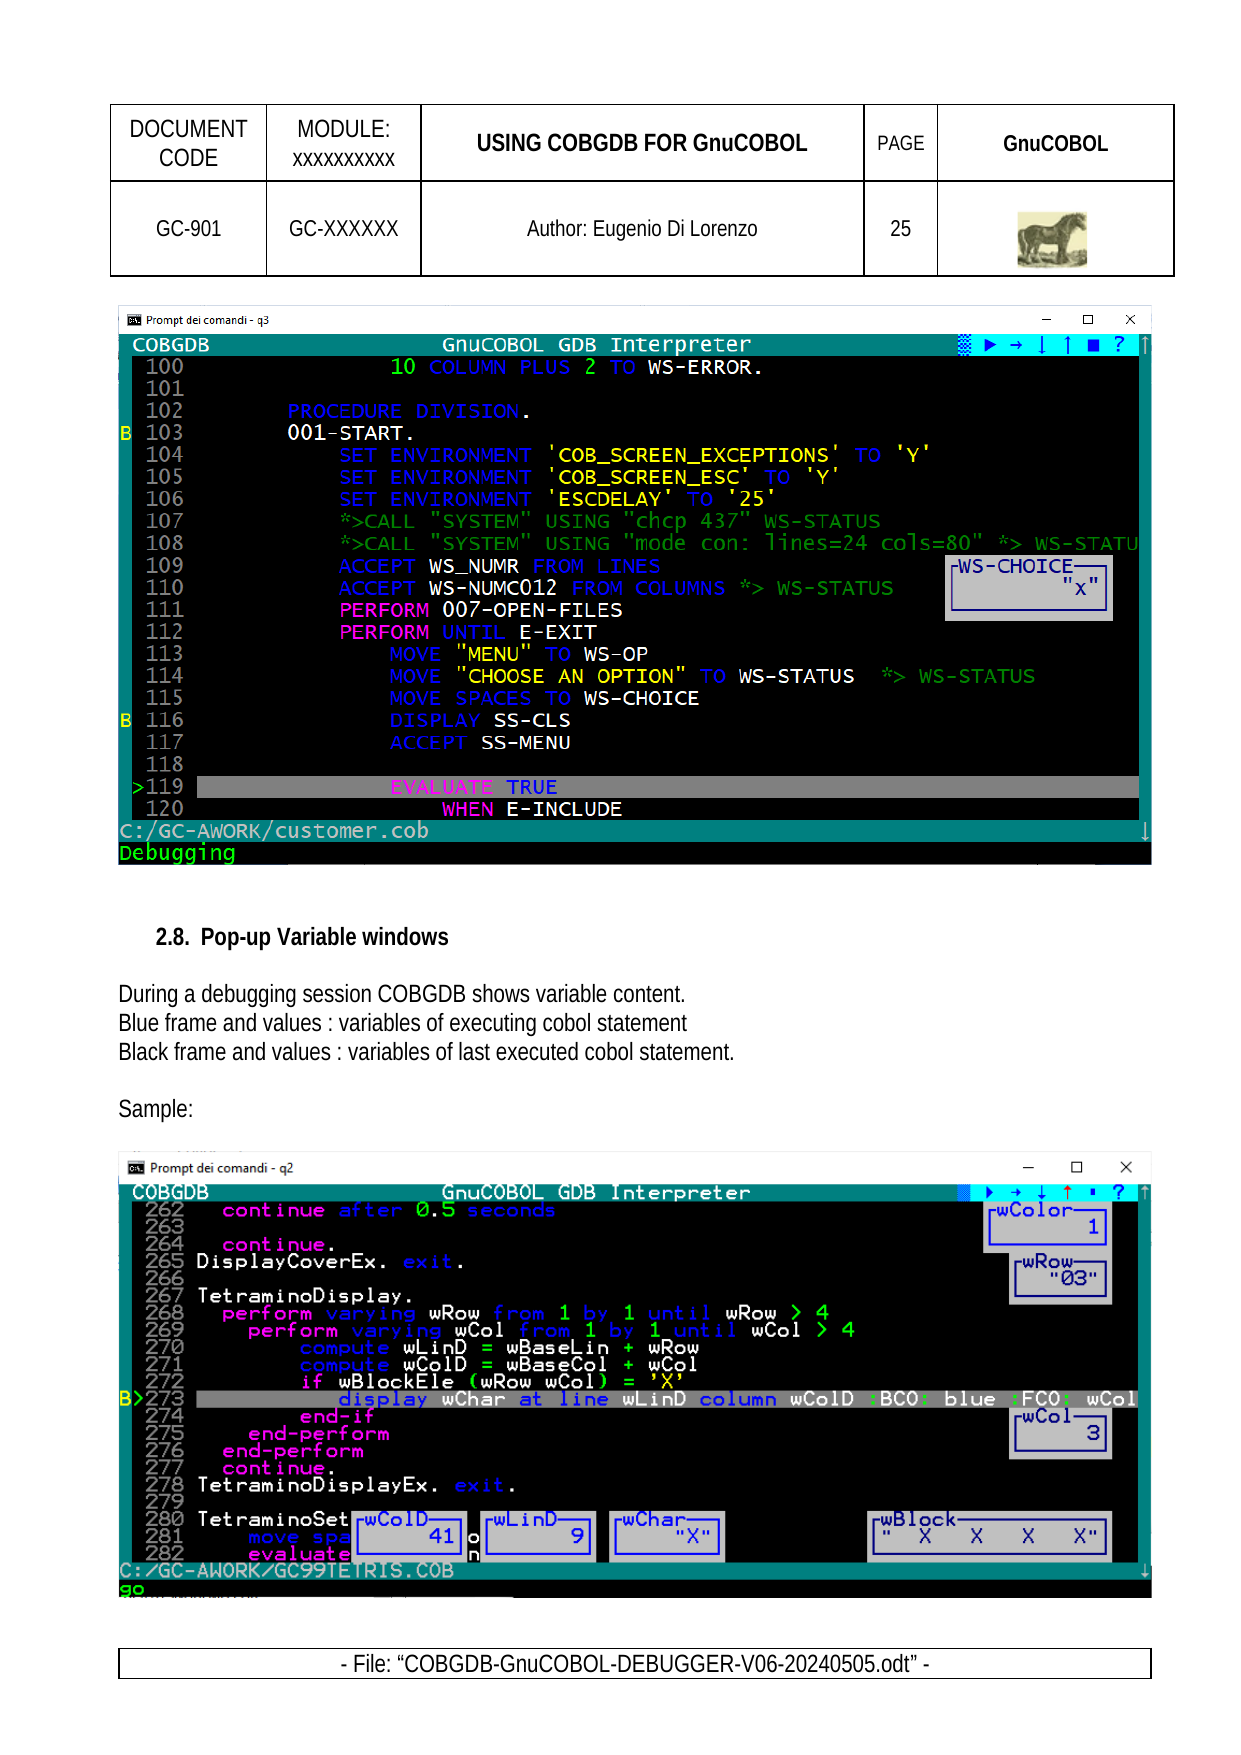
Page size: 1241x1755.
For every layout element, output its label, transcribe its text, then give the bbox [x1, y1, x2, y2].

text Black frame and values : variables of last executed cobol statement. [118, 1037, 1152, 1065]
text During a debugging session COBGDB shows variable content. [118, 979, 1152, 1008]
text Blue frame and values : variables of executing cobol statement [118, 1008, 1152, 1037]
subtitle Pop-up Variable windows [156, 922, 1152, 951]
text Sample: [118, 1094, 1152, 1123]
